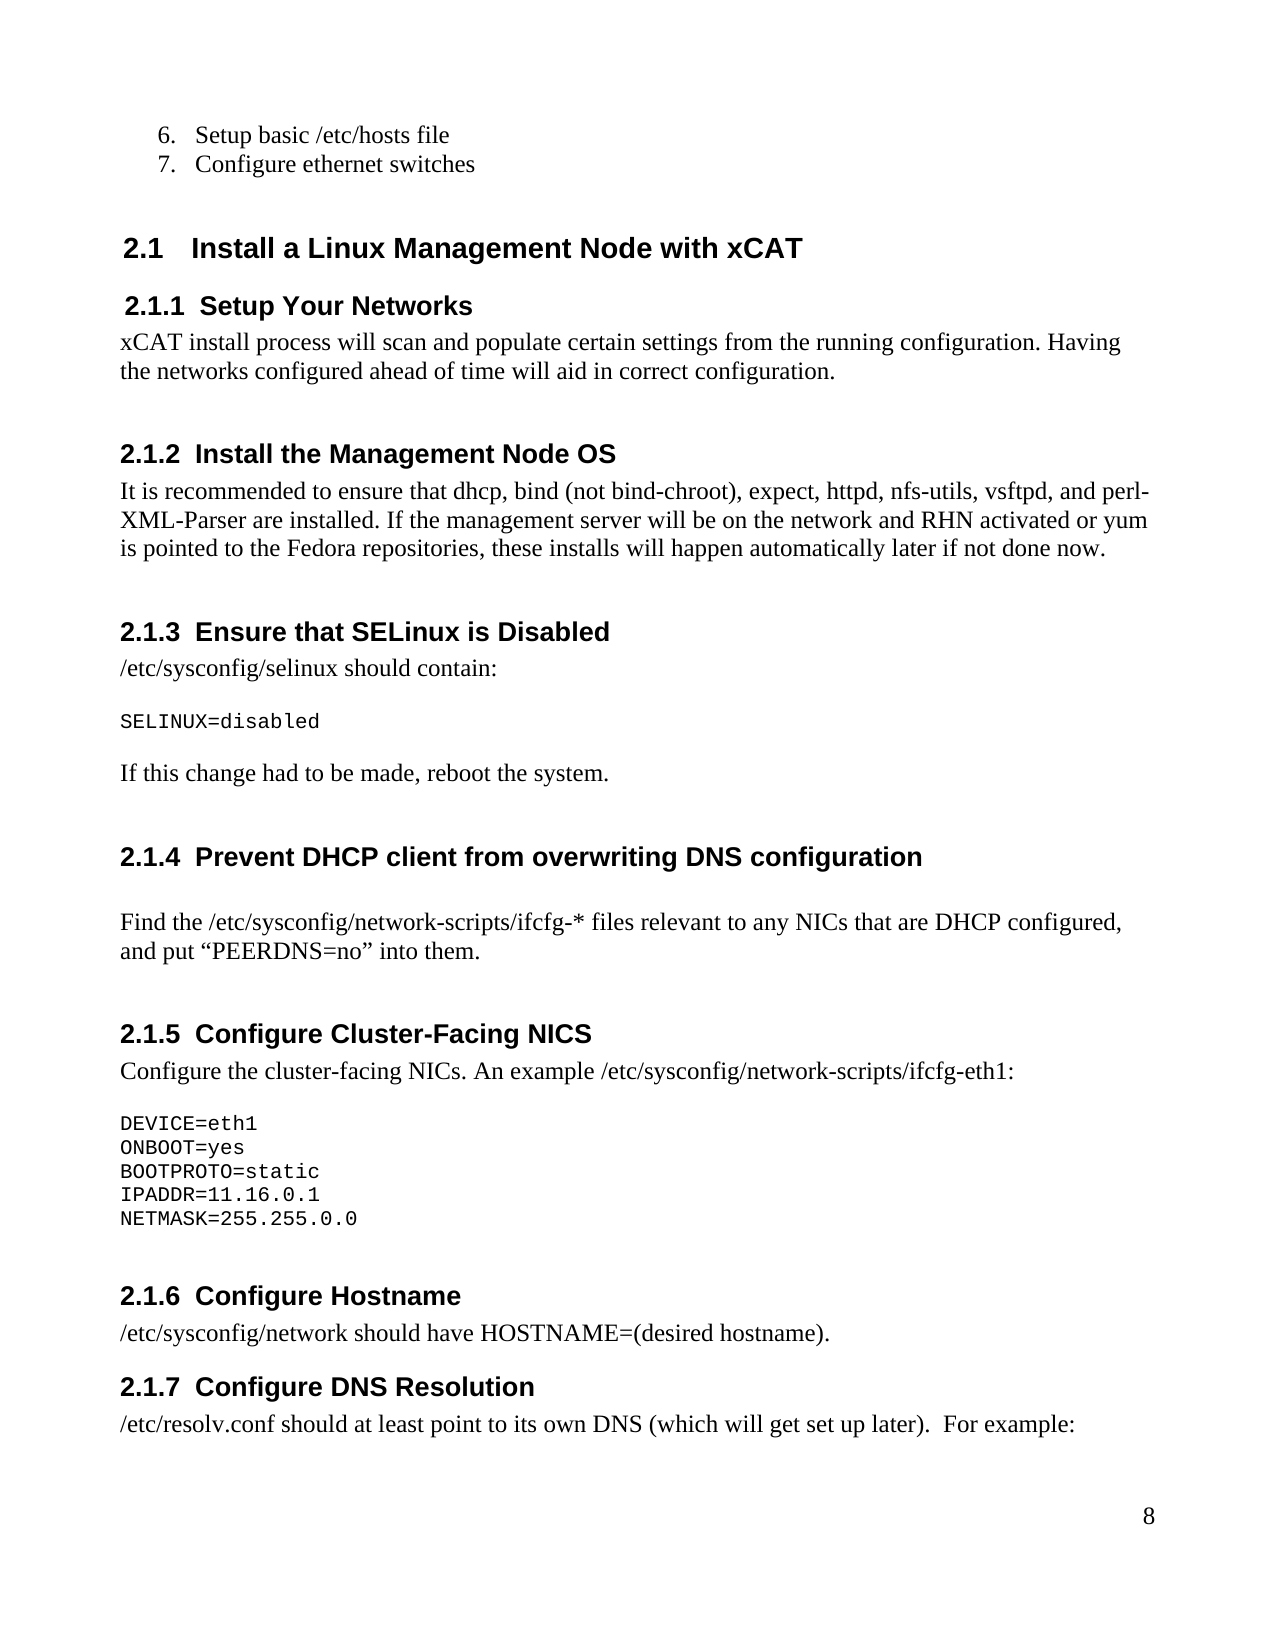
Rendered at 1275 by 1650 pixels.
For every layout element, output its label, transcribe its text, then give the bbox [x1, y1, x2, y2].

text NETMASK=255.255.0.0 [120, 1208, 1155, 1232]
subtitle Configure Cluster-Facing NICS [120, 1018, 1155, 1049]
text /etc/sysconfig/selinux should contain: [120, 653, 1155, 682]
subtitle Install the Management Node OS [120, 438, 1155, 470]
text SELINUX=disabled [120, 711, 1155, 735]
subtitle Configure DNS Resolution [120, 1371, 1155, 1403]
text BOOTPROTO=static [120, 1161, 1155, 1184]
text DEVICE=eth1 [120, 1113, 1155, 1137]
subtitle Prevent DHCP client from overwriting DNS configuration [120, 841, 1155, 872]
subtitle Install a Linux Management Node with xCAT [123, 231, 1155, 265]
text It is recommended to ensure that dhcp, bind (not bind-chroot), expect, httpd, nfs-utils, vsftpd, and perl-XML-Parser are installed. If the management server will be on the network and RHN activated or yum is pointed to the Fedora repositories, these installs will happen automatically later if not done now. [120, 476, 1155, 562]
text IPADDR=11.16.0.1 [120, 1184, 1155, 1208]
subtitle Ensure that SELinux is Disabled [120, 616, 1155, 647]
text /etc/resolv.conf should at least point to its own DNS (which will get set up later). For example: [120, 1409, 1155, 1438]
subtitle Setup Your Networks [124, 290, 1155, 321]
text If this change had to be made, reboot the system. [120, 758, 1155, 787]
text ONBOOT=yes [120, 1137, 1155, 1161]
text Find the /etc/sysconfig/network-scripts/ifcfg-* files relevant to any NICs that are DHCP configured, and put “PEERDNS=no” into them. [120, 907, 1155, 964]
text xCAT install process will scan and populate certain settings from the running configuration. Having the networks configured ahead of time will aid in correct configuration. [120, 327, 1155, 385]
text Configure the cluster-facing NICs. An example /etc/sysconfig/network-scripts/ifcfg-eth1: [120, 1056, 1155, 1084]
subtitle Configure Hostname [120, 1280, 1155, 1311]
list Setup basic /etc/hosts file [157, 120, 1155, 149]
text /etc/sysconfig/network should have HOSTNAME=(desired hostname). [120, 1318, 1155, 1346]
list Configure ethernet switches [157, 149, 1155, 177]
